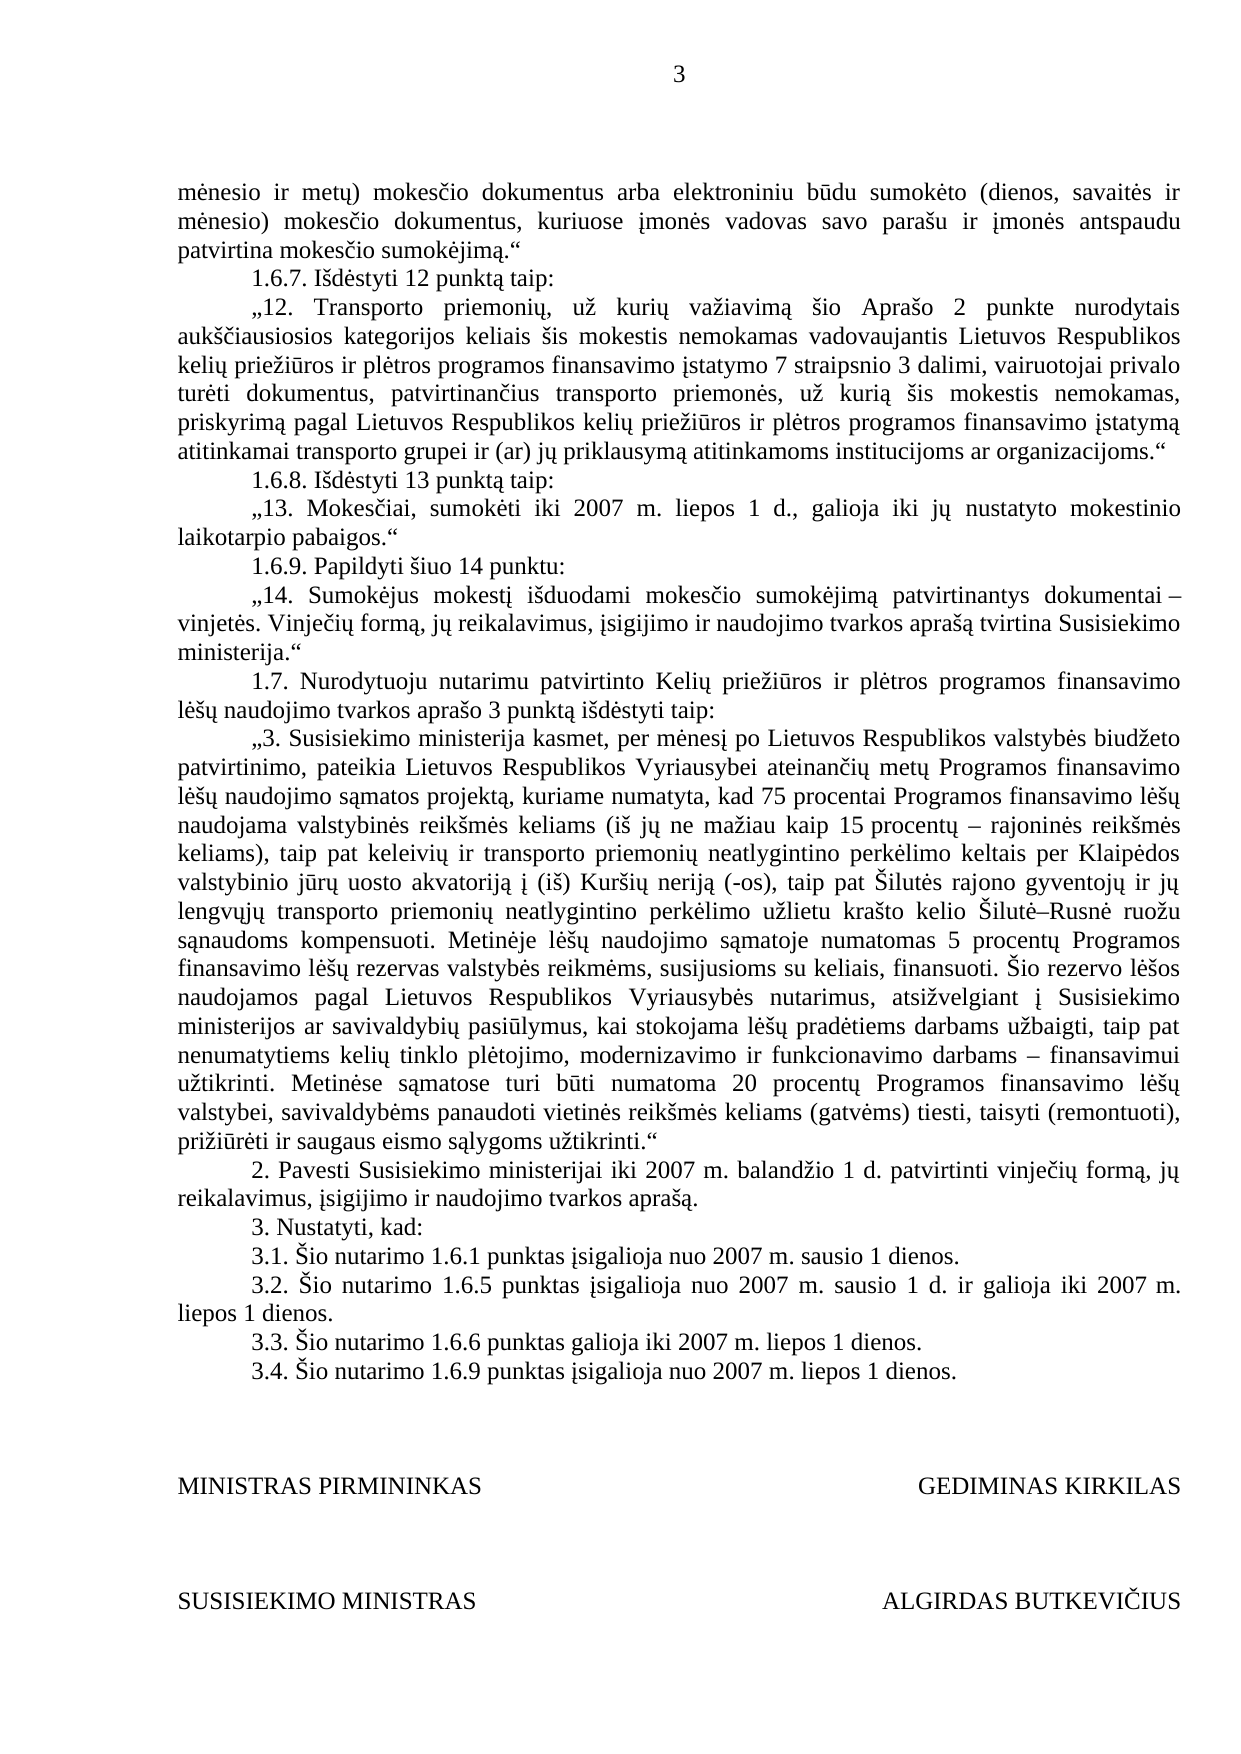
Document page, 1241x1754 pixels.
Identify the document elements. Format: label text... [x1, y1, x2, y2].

text 1.6.7. Išdėstyti 12 punktą taip: [177, 263, 1181, 292]
text „13. Mokesčiai, sumokėti iki 2007 m. liepos 1 d., galioja iki jų nustatyto mokestinio laikotarpio pabaigos.“ [177, 493, 1181, 551]
text 3. Nustatyti, kad: [177, 1212, 1181, 1241]
text 3.1. Šio nutarimo 1.6.1 punktas įsigalioja nuo 2007 m. sausio 1 dienos. [177, 1241, 1181, 1270]
text 3.3. Šio nutarimo 1.6.6 punktas galioja iki 2007 m. liepos 1 dienos. [177, 1327, 1181, 1356]
text „12. Transporto priemonių, už kurių važiavimą šio Aprašo 2 punkte nurodytais aukščiausiosios kategorijos keliais šis mokestis nemokamas vadovaujantis Lietuvos Respublikos kelių priežiūros ir plėtros programos finansavimo įstatymo 7 straipsnio 3 dalimi, vairuotojai privalo turėti dokumentus, patvirtinančius transporto priemonės, už kurią šis mokestis nemokamas, priskyrimą pagal Lietuvos Respublikos kelių priežiūros ir plėtros programos finansavimo įstatymą atitinkamai transporto grupei ir (ar) jų priklausymą atitinkamoms institucijoms ar organizacijoms.“ [177, 292, 1181, 465]
text 1.6.8. Išdėstyti 13 punktą taip: [177, 465, 1181, 493]
text mėnesio ir metų) mokesčio dokumentus arba elektroniniu būdu sumokėto (dienos, savaitės ir mėnesio) mokesčio dokumentus, kuriuose įmonės vadovas savo parašu ir įmonės antspaudu patvirtina mokesčio sumokėjimą.“ [177, 177, 1181, 263]
text Susisiekimo ministras Algirdas Butkevičius [177, 1586, 1181, 1615]
text 2. Pavesti Susisiekimo ministerijai iki 2007 m. balandžio 1 d. patvirtinti vinječių formą, jų reikalavimus, įsigijimo ir naudojimo tvarkos aprašą. [177, 1155, 1181, 1212]
text 1.7. Nurodytuoju nutarimu patvirtinto Kelių priežiūros ir plėtros programos finansavimo lėšų naudojimo tvarkos aprašo 3 punktą išdėstyti taip: [177, 666, 1181, 723]
text „3. Susisiekimo ministerija kasmet, per mėnesį po Lietuvos Respublikos valstybės biudžeto patvirtinimo, pateikia Lietuvos Respublikos Vyriausybei ateinančių metų Programos finansavimo lėšų naudojimo sąmatos projektą, kuriame numatyta, kad 75 procentai Programos finansavimo lėšų naudojama valstybinės reikšmės keliams (iš jų ne mažiau kaip 15 procentų – rajoninės reikšmės keliams), taip pat keleivių ir transporto priemonių neatlygintino perkėlimo keltais per Klaipėdos valstybinio jūrų uosto akvatoriją į (iš) Kuršių neriją (-os), taip pat Šilutės rajono gyventojų ir jų lengvųjų transporto priemonių neatlygintino perkėlimo užlietu krašto kelio Šilutė–Rusnė ruožu sąnaudoms kompensuoti. Metinėje lėšų naudojimo sąmatoje numatomas 5 procentų Programos finansavimo lėšų rezervas valstybės reikmėms, susijusioms su keliais, finansuoti. Šio rezervo lėšos naudojamos pagal Lietuvos Respublikos Vyriausybės nutarimus, atsižvelgiant į Susisiekimo ministerijos ar savivaldybių pasiūlymus, kai stokojama lėšų pradėtiems darbams užbaigti, taip pat nenumatytiems kelių tinklo plėtojimo, modernizavimo ir funkcionavimo darbams – finansavimui užtikrinti. Metinėse sąmatose turi būti numatoma 20 procentų Programos finansavimo lėšų valstybei, savivaldybėms panaudoti vietinės reikšmės keliams (gatvėms) tiesti, taisyti (remontuoti), prižiūrėti ir saugaus eismo sąlygoms užtikrinti.“ [177, 723, 1181, 1155]
text 3.2. Šio nutarimo 1.6.5 punktas įsigalioja nuo 2007 m. sausio 1 d. ir galioja iki 2007 m. liepos 1 dienos. [177, 1270, 1181, 1327]
text 1.6.9. Papildyti šiuo 14 punktu: [177, 551, 1181, 580]
text Ministras Pirmininkas Gediminas Kirkilas [177, 1471, 1181, 1500]
text „14. Sumokėjus mokestį išduodami mokesčio sumokėjimą patvirtinantys dokumentai – vinjetės. Vinječių formą, jų reikalavimus, įsigijimo ir naudojimo tvarkos aprašą tvirtina Susisiekimo ministerija.“ [177, 580, 1181, 666]
text 3.4. Šio nutarimo 1.6.9 punktas įsigalioja nuo 2007 m. liepos 1 dienos. [177, 1356, 1181, 1385]
